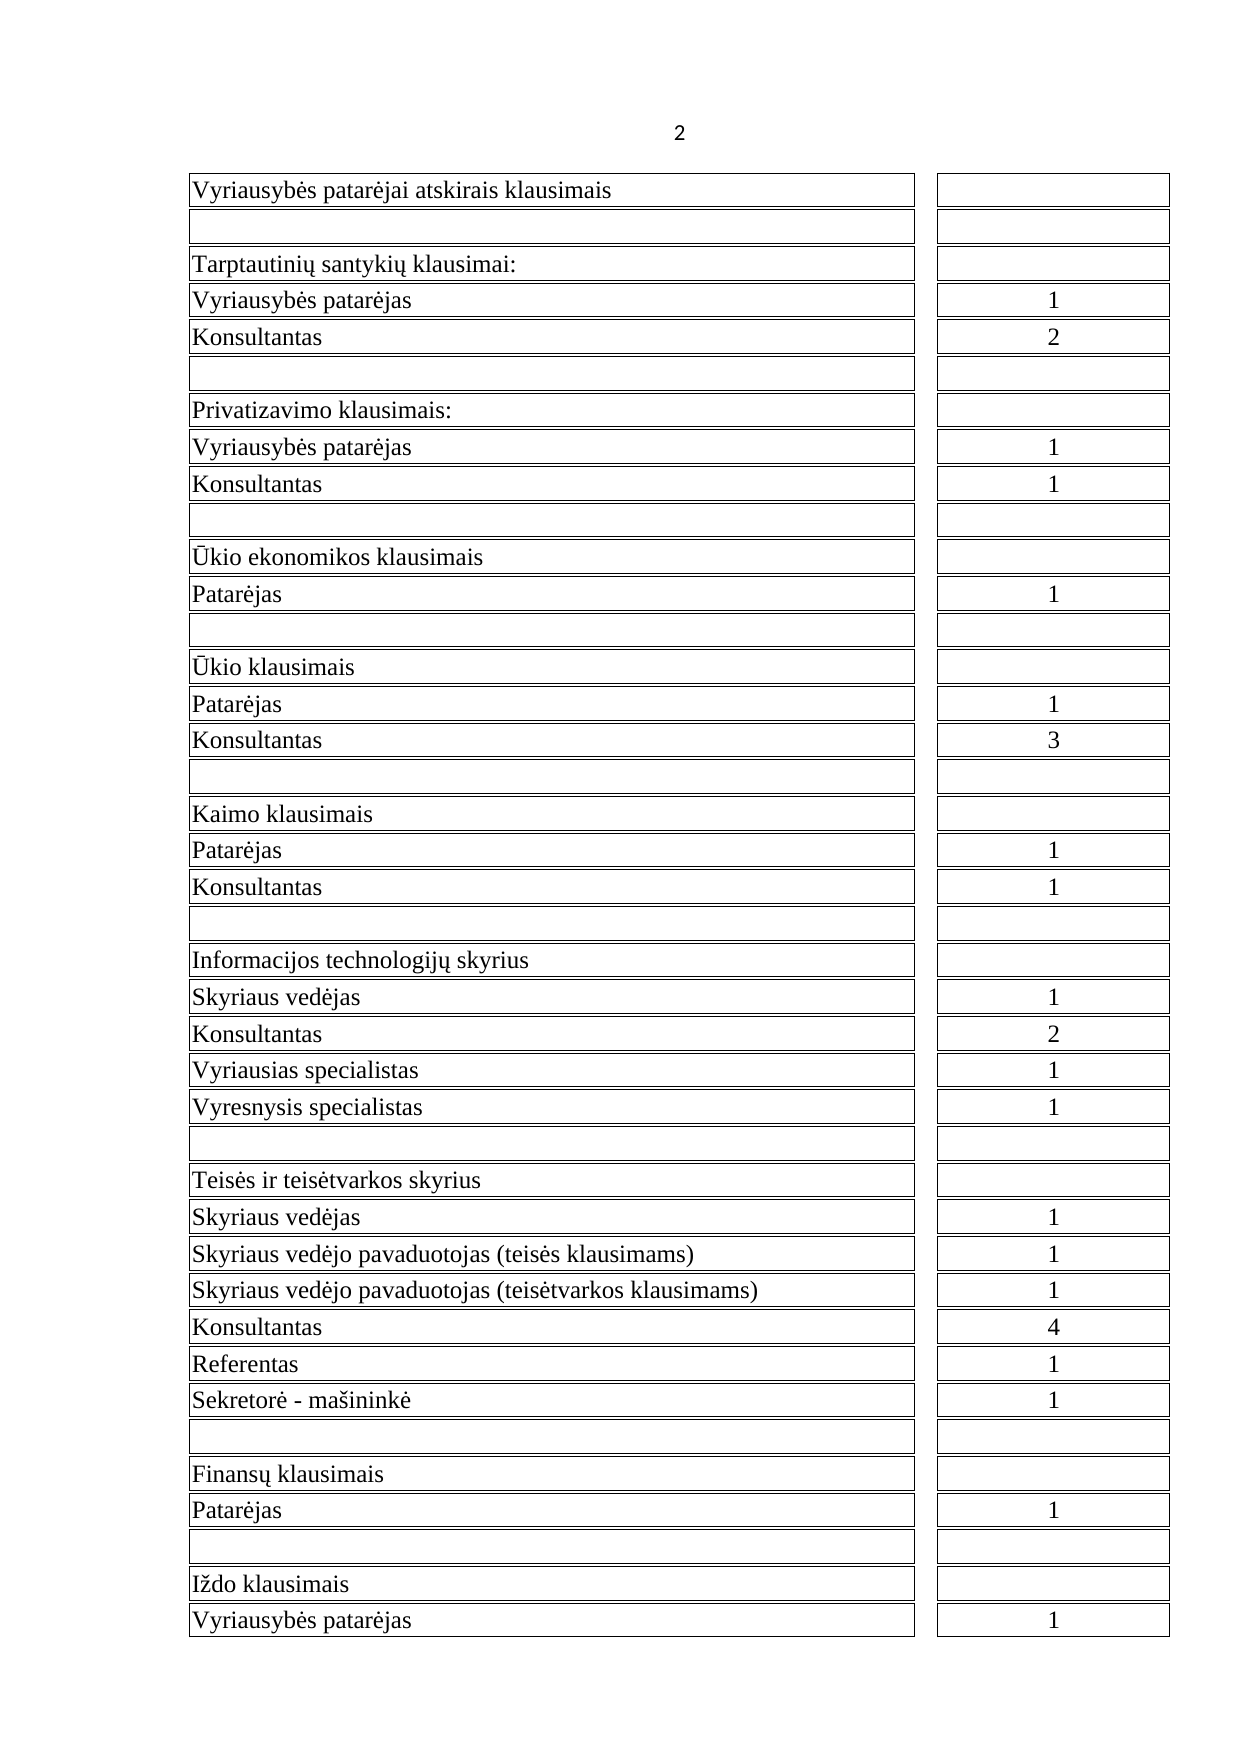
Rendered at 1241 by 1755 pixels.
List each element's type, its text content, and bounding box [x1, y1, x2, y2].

table_cell [190, 760, 914, 793]
table_cell [190, 1420, 914, 1453]
table_cell [938, 797, 1169, 830]
table_cell Konsultantas [177, 466, 926, 502]
table_cell Privatizavimo klausimais: [177, 393, 926, 429]
table_cell Teisės ir teisėtvarkos skyrius [177, 1163, 926, 1199]
table_cell Iždo klausimais [177, 1566, 926, 1602]
table_cell 1 [926, 1383, 1181, 1419]
table_cell [926, 173, 1181, 209]
table_cell Vyriausybės patarėjas [177, 429, 926, 466]
table_cell Konsultantas [177, 869, 926, 906]
table_cell Skyriaus vedėjo pavaduotojas (teisėtvarkos klausimams) [177, 1273, 926, 1309]
table_cell [938, 174, 1169, 206]
table_cell 1 [926, 1089, 1181, 1126]
table_cell [926, 246, 1181, 282]
table_cell Informacijos technologijų skyrius [177, 943, 926, 979]
table_cell Sekretorė - mašininkė [177, 1383, 926, 1419]
table_cell Skyriaus vedėjas [177, 1199, 926, 1236]
table_cell 1 [926, 1346, 1181, 1382]
table_cell [190, 614, 914, 646]
table_cell [938, 394, 1169, 426]
table_cell [926, 539, 1181, 576]
table_cell 1 [926, 979, 1181, 1016]
table_cell Vyriausias specialistas [177, 1053, 926, 1089]
table_cell Vyresnysis specialistas [177, 1089, 926, 1126]
table_cell [938, 1127, 1169, 1160]
table_cell [926, 209, 1181, 246]
table_cell [926, 503, 1181, 539]
table_cell 1 [926, 686, 1181, 722]
table_cell Finansų klausimais [177, 1456, 926, 1492]
table_cell Referentas [177, 1346, 926, 1382]
table_cell Vyriausybės patarėjai atskirais klausimais [177, 173, 926, 209]
table_cell 1 [926, 466, 1181, 502]
table_cell [926, 1456, 1181, 1492]
table_cell [938, 357, 1169, 390]
table_cell [938, 247, 1169, 280]
table_cell 2 [926, 319, 1181, 356]
table_cell Konsultantas [177, 723, 926, 759]
table_cell [177, 906, 926, 942]
table_cell [926, 1419, 1181, 1456]
table_cell Konsultantas [177, 1309, 926, 1346]
table_cell 2 [926, 1016, 1181, 1052]
table_cell Tarptautinių santykių klausimai: [177, 246, 926, 282]
table_cell 3 [926, 723, 1181, 759]
table_cell Ūkio ekonomikos klausimais [177, 539, 926, 576]
table_cell [938, 1457, 1169, 1490]
table_cell Ūkio klausimais [177, 649, 926, 686]
table_cell [938, 760, 1169, 793]
table_cell [938, 1530, 1169, 1563]
table_cell [926, 1126, 1181, 1162]
table_cell [926, 356, 1181, 392]
table_cell 1 [926, 869, 1181, 906]
table_cell [177, 1529, 926, 1566]
table_cell [190, 504, 914, 536]
table_cell Patarėjas [177, 833, 926, 869]
table_cell [926, 1163, 1181, 1199]
table_cell 1 [926, 1053, 1181, 1089]
table_cell [926, 796, 1181, 832]
table_cell [938, 1420, 1169, 1453]
table_cell 1 [926, 283, 1181, 319]
table_cell [177, 503, 926, 539]
table_cell [926, 906, 1181, 942]
table_cell 1 [926, 1199, 1181, 1236]
table_cell [926, 393, 1181, 429]
table_cell Skyriaus vedėjas [177, 979, 926, 1016]
table_cell [926, 649, 1181, 686]
table_cell 1 [926, 1493, 1181, 1529]
table_cell [938, 944, 1169, 976]
table_cell [190, 1127, 914, 1160]
table_cell [938, 540, 1169, 573]
table_cell [938, 1164, 1169, 1196]
table_cell 1 [926, 1603, 1181, 1639]
table_cell [938, 210, 1169, 243]
table_cell 1 [926, 833, 1181, 869]
table_cell Vyriausybės patarėjas [177, 1603, 926, 1639]
table_cell [190, 357, 914, 390]
table_cell [177, 356, 926, 392]
table_cell 1 [926, 429, 1181, 466]
table_cell [190, 210, 914, 243]
table_cell [926, 759, 1181, 796]
table_cell [926, 943, 1181, 979]
table_cell [926, 1529, 1181, 1566]
table_cell Patarėjas [177, 1493, 926, 1529]
table_cell Patarėjas [177, 686, 926, 722]
table_cell [177, 759, 926, 796]
table_cell Kaimo klausimais [177, 796, 926, 832]
table_cell [190, 1530, 914, 1563]
table_cell Patarėjas [177, 576, 926, 612]
table_cell [926, 1566, 1181, 1602]
table_cell Konsultantas [177, 319, 926, 356]
table_cell 4 [926, 1309, 1181, 1346]
table_cell Skyriaus vedėjo pavaduotojas (teisės klausimams) [177, 1236, 926, 1272]
table_cell [938, 614, 1169, 646]
table_cell [190, 907, 914, 940]
table_cell [938, 504, 1169, 536]
table_cell Konsultantas [177, 1016, 926, 1052]
table_cell [938, 650, 1169, 683]
table_cell [926, 613, 1181, 649]
table_cell [177, 1126, 926, 1162]
table_cell [177, 613, 926, 649]
table_cell [938, 907, 1169, 940]
table_cell Vyriausybės patarėjas [177, 283, 926, 319]
table_cell 1 [926, 576, 1181, 612]
table_cell [177, 209, 926, 246]
table_cell 1 [926, 1236, 1181, 1272]
table_cell 1 [926, 1273, 1181, 1309]
table_cell [938, 1567, 1169, 1600]
table_cell [177, 1419, 926, 1456]
